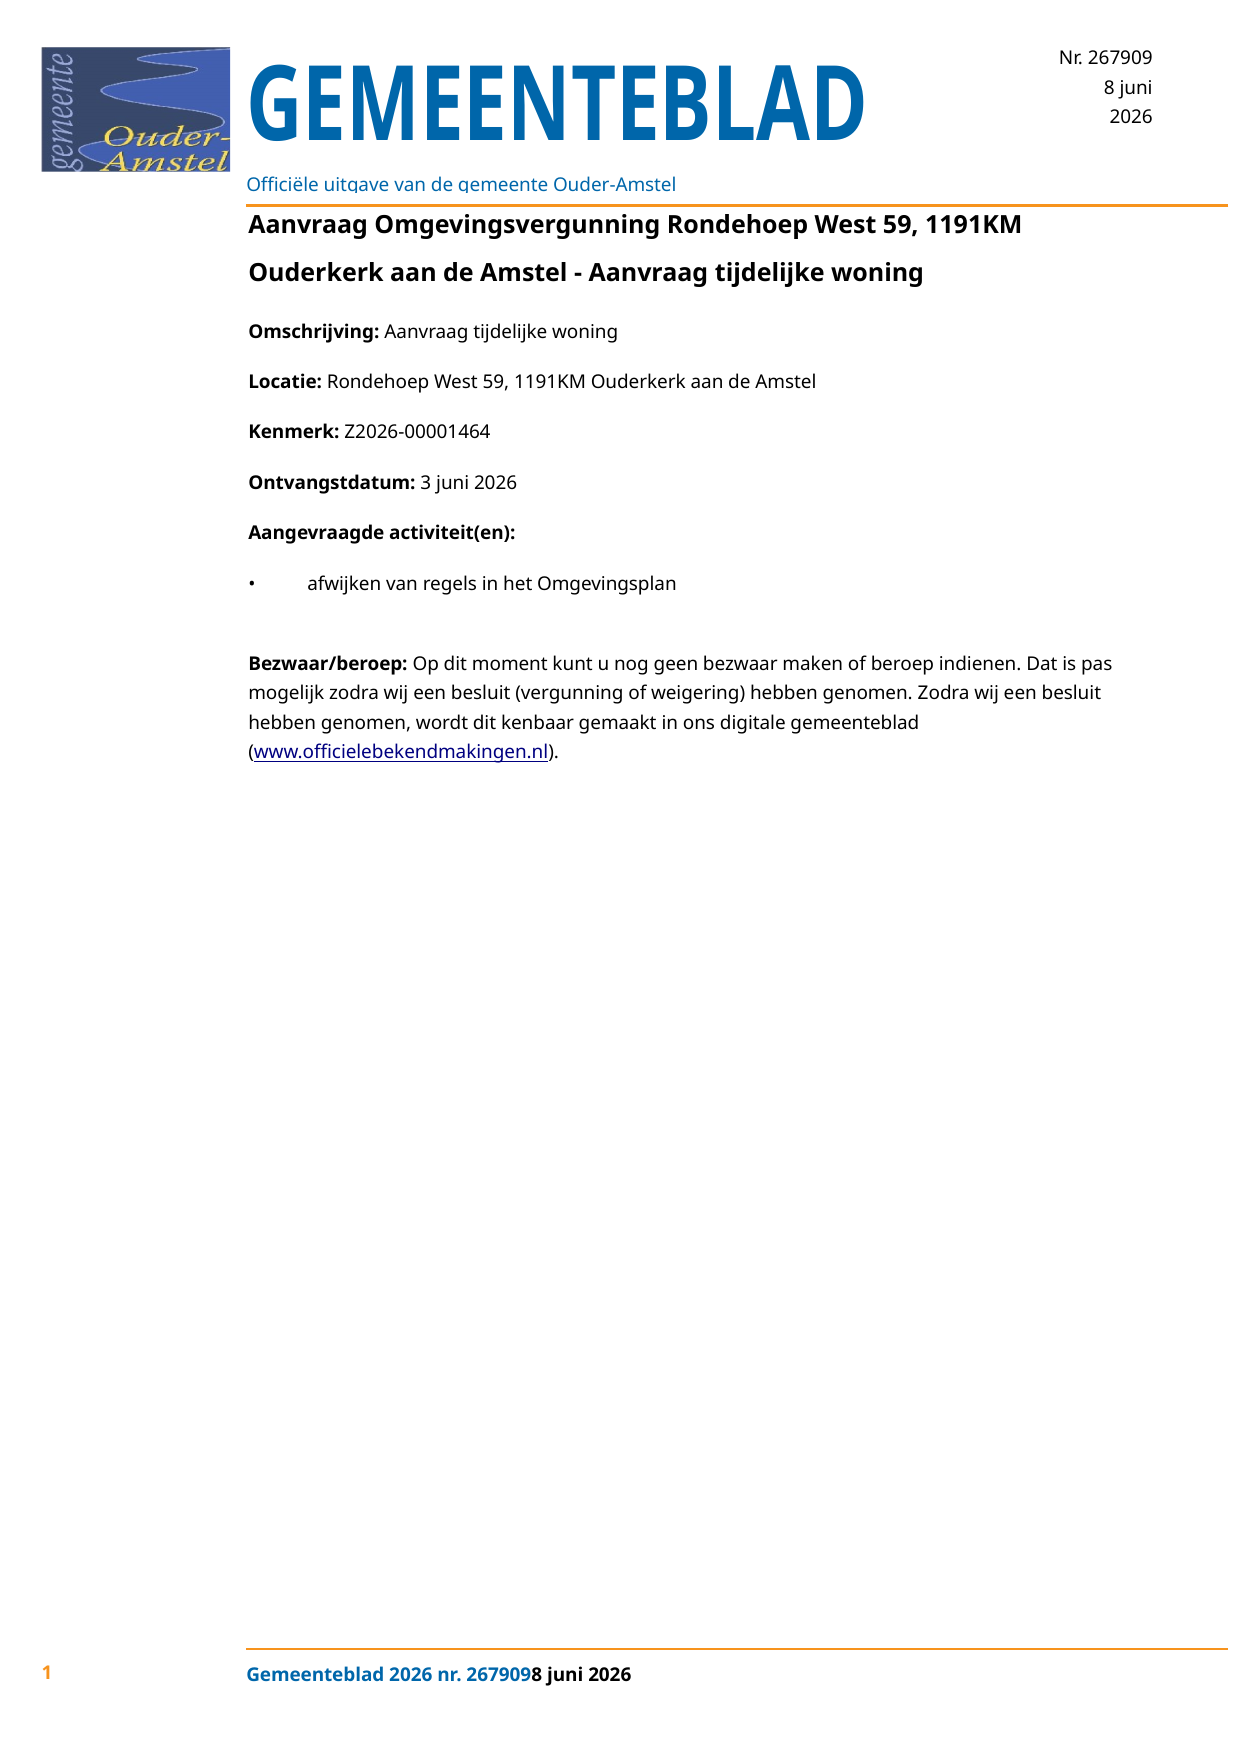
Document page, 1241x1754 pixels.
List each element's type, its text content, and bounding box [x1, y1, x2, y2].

text Locatie: Rondehoep West 59, 1191KM Ouderkerk aan de Amstel [248, 368, 1152, 394]
text Ontvangstdatum: 3 juni 2026 [248, 469, 1152, 495]
text Aangevraagde activiteit(en): [248, 519, 1152, 545]
text Bezwaar/beroep: Op dit moment kunt u nog geen bezwaar maken of beroep indienen. Dat is pas mogelijk zodra wij een besluit (vergunning of weigering) hebben genomen. Zodra wij een besluit hebben genomen, wordt dit kenbaar gemaakt in ons digitale gemeenteblad (www.officielebekendmakingen.nl). [248, 650, 1152, 764]
list afwijken van regels in het Omgevingsplan [248, 570, 1152, 596]
picture [41, 47, 231, 172]
text Kenmerk: Z2026-00001464 [248, 419, 1152, 444]
text Omschrijving: Aanvraag tijdelijke woning [248, 318, 1152, 344]
text Aanvraag Omgevingsvergunning Rondehoep West 59, 1191KM Ouderkerk aan de Amstel - Aanvraag tijdelijke woning [248, 207, 1152, 288]
